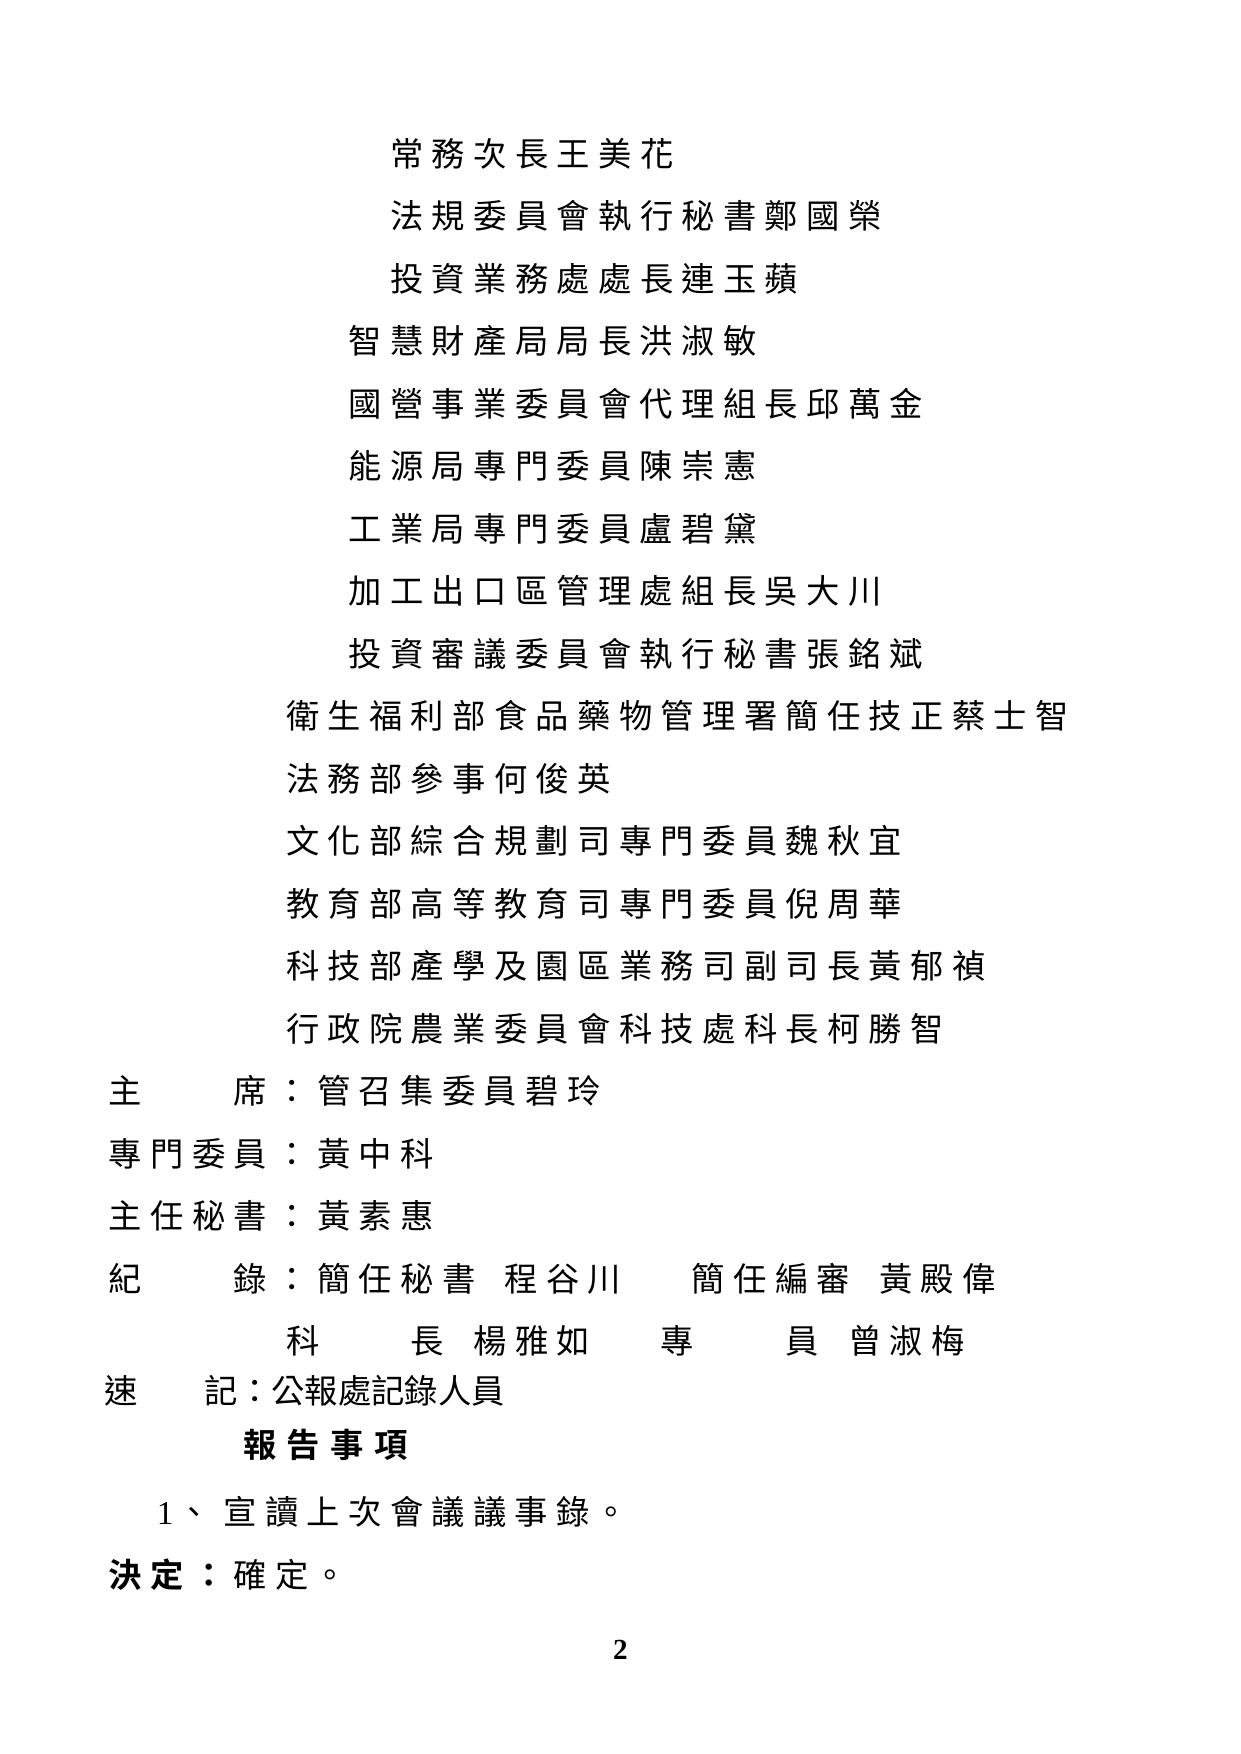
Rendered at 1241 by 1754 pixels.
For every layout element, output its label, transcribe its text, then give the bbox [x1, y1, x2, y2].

text 衛生福利部食品藥物管理署簡任技正蔡士智 [278, 673, 1136, 735]
text 法務部參事何俊英 [278, 735, 1136, 798]
text 工業局專門委員盧碧黛 [278, 485, 1136, 548]
text 科技部產學及園區業務司副司長黃郁禎 [278, 923, 1136, 985]
text 紀 錄：簡任秘書 程谷川 簡任編審 黃殿偉 [104, 1235, 1136, 1298]
text 科 長 楊雅如 專 員 曾淑梅 [274, 1298, 1136, 1360]
text 專門委員：黃中科 [104, 1110, 1106, 1173]
text 主 席：管召集委員碧玲 [104, 1048, 1136, 1110]
text 行政院農業委員會科技處科長柯勝智 [278, 985, 1136, 1048]
text 報告事項 [243, 1414, 1136, 1468]
list 宣讀上次會議議事錄。 [154, 1468, 1136, 1531]
text 智慧財產局局長洪淑敏 [278, 298, 1136, 360]
text 主任秘書：黃素惠 [104, 1173, 1106, 1235]
text 投資業務處處長連玉蘋 [278, 235, 1136, 298]
text 決定：確定。 [104, 1531, 1136, 1593]
text 文化部綜合規劃司專門委員魏秋宜 [278, 798, 1136, 860]
text 投資審議委員會執行秘書張銘斌 [278, 610, 1136, 673]
text 速 記：公報處記錄人員 [104, 1360, 1136, 1414]
text 國營事業委員會代理組長邱萬金 [278, 360, 1136, 423]
text 加工出口區管理處組長吳大川 [278, 548, 1136, 610]
text 常務次長王美花 [278, 110, 1136, 173]
text 能源局專門委員陳崇憲 [278, 423, 1136, 485]
text 法規委員會執行秘書鄭國榮 [278, 173, 1136, 235]
text 教育部高等教育司專門委員倪周華 [278, 860, 1136, 923]
